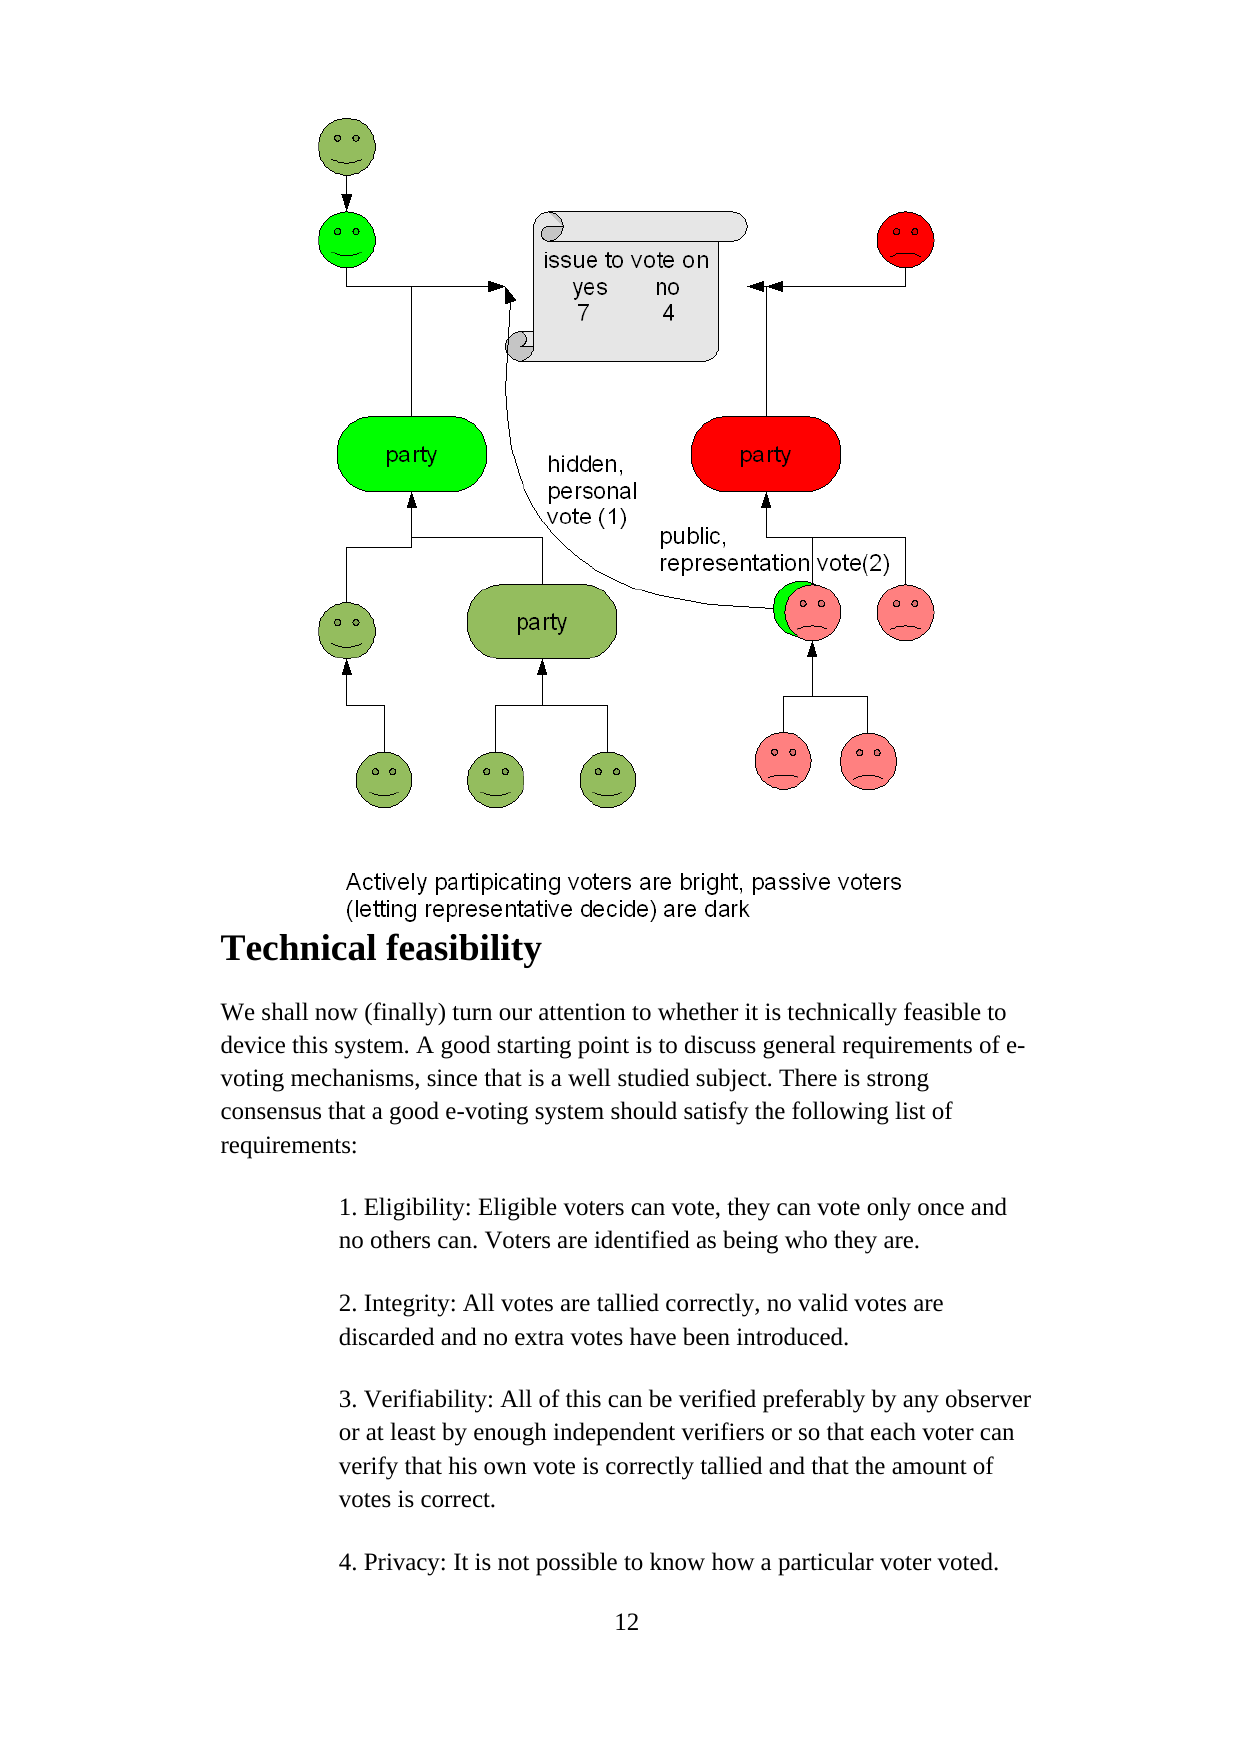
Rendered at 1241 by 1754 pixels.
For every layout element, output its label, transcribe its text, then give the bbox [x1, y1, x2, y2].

text 3. Verifiability: All of this can be verified preferably by any observer or at least by enough independent verifiers or so that each voter can verify that his own vote is correctly tallied and that the amount of votes is correct. [338, 1385, 1033, 1513]
text 1. Eligibility: Eligible voters can vote, they can vote only once and no others can. Voters are identified as being who they are. [338, 1193, 1033, 1254]
text 2. Integrity: All votes are tallied correctly, no valid votes are discarded and no extra votes have been introduced. [338, 1289, 1033, 1350]
picture [318, 118, 935, 927]
text 4. Privacy: It is not possible to know how a particular voter voted. [338, 1548, 1033, 1575]
text We shall now (finally) turn our attention to whether it is technically feasible to device this system. A good starting point is to discuss general requirements of e-voting mechanisms, since that is a well studied subject. There is strong consensus that a good e-voting system should satisfy the following list of requirements: [220, 998, 1033, 1158]
subtitle Technical feasibility [220, 118, 1033, 968]
